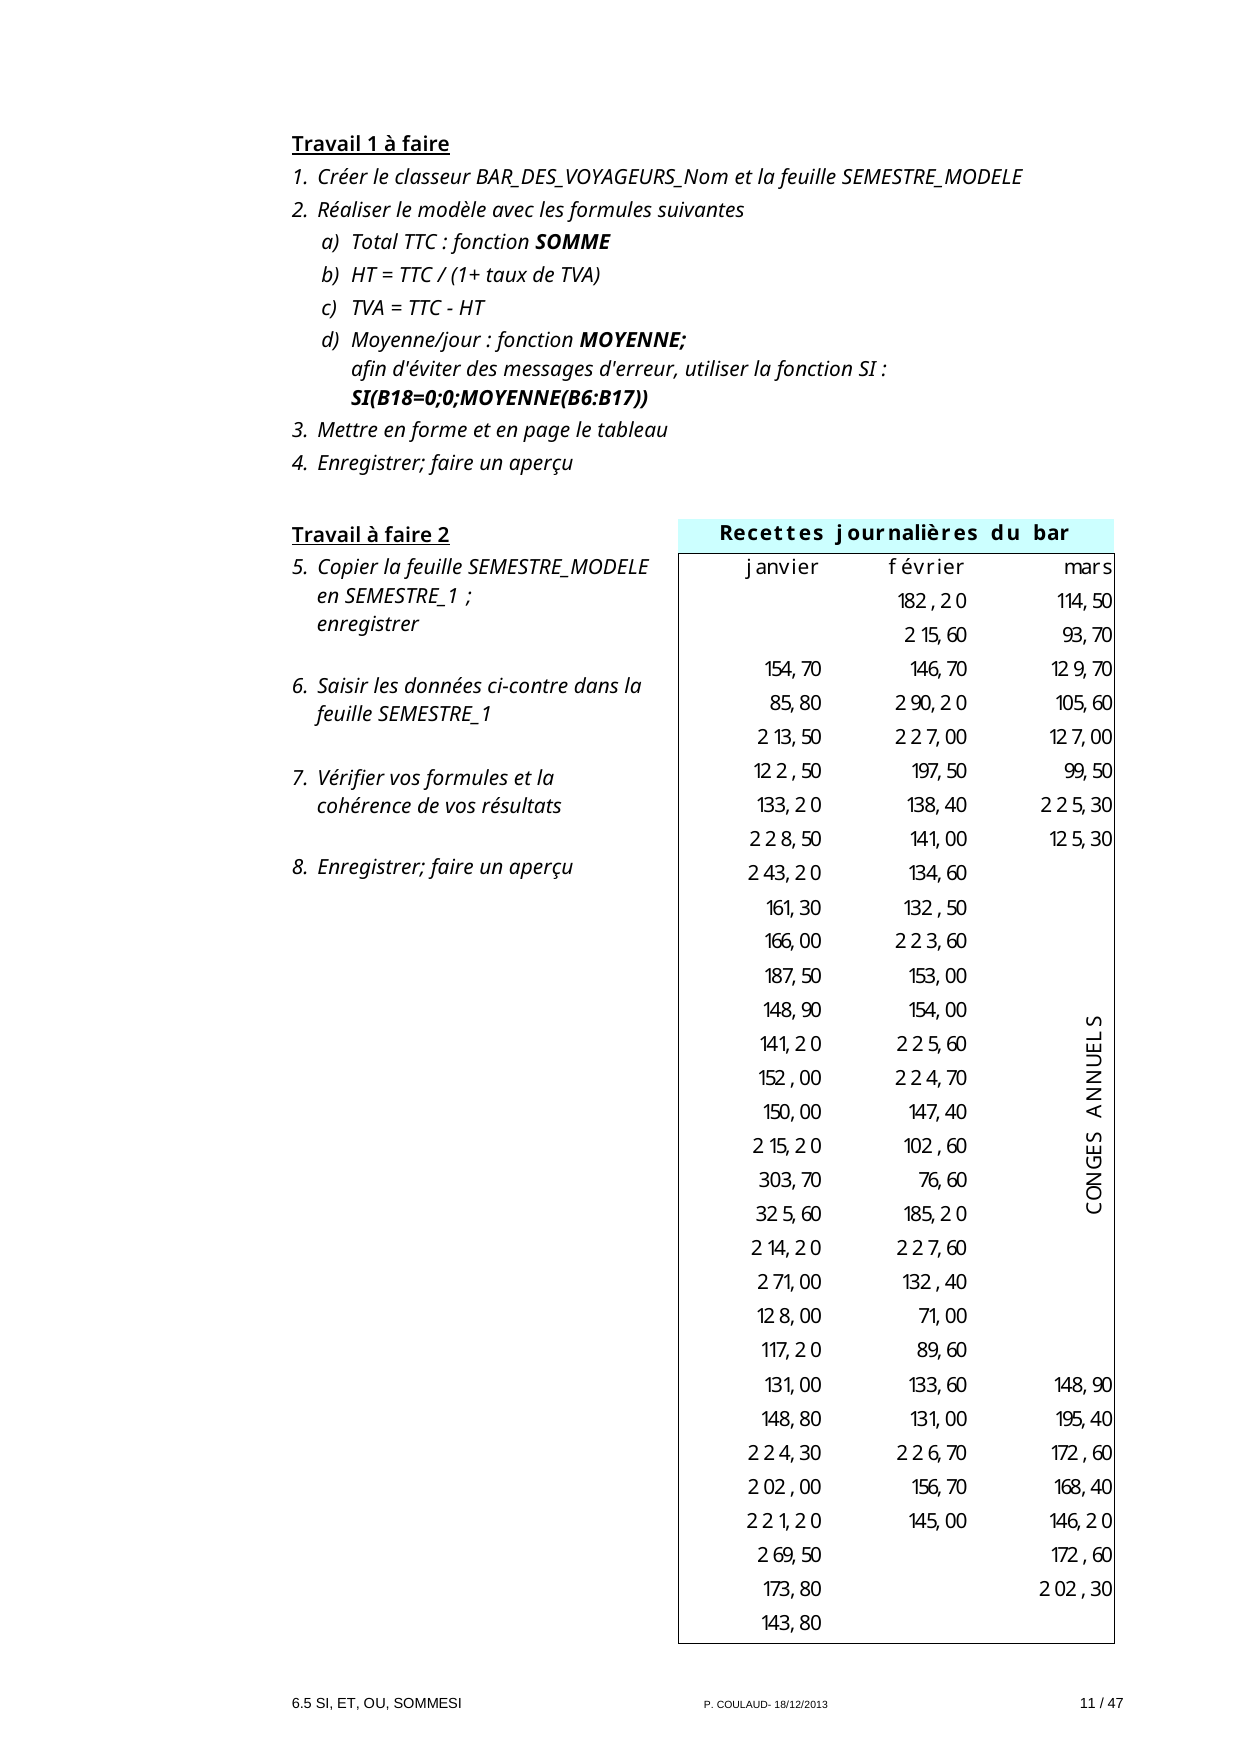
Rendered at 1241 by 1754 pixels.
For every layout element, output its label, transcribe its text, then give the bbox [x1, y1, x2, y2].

subtitle Travail 1 à faire [292, 129, 1123, 158]
list Enregistrer; faire un aperçu [679, 852, 1114, 881]
list Saisir les données ci-contre dans la feuille SEMESTRE_1 [292, 671, 678, 728]
list Copier la feuille SEMESTRE_MODELE en SEMESTRE_1 ; enregistrer [292, 552, 678, 666]
list Vérifier vos formules et la cohérence de vos résultats [292, 762, 678, 848]
list Moyenne/jour : fonction MOYENNE; afin d'éviter des messages d'erreur, utiliser la fonction SI : SI(B18=0;0;MOYENNE(B6:B17)) [321, 325, 1123, 411]
list HT = TTC / (1+ taux de TVA) [321, 260, 1123, 288]
list Total TTC : fonction SOMME [321, 227, 1123, 256]
list TVA = TTC - HT [321, 293, 1123, 321]
list Enregistrer; faire un aperçu [292, 448, 1123, 476]
list Créer le classeur BAR_DES_VOYAGEURS_Nom et la feuille SEMESTRE_MODELE [292, 162, 1123, 190]
list Enregistrer; faire un aperçu [292, 852, 678, 881]
list Copier la feuille SEMESTRE_MODELE en SEMESTRE_1 ; enregistrer [679, 554, 1114, 666]
list Réaliser le modèle avec les formules suivantes [292, 194, 1123, 223]
list Saisir les données ci-contre dans la feuille SEMESTRE_1 [679, 671, 1114, 728]
subtitle Travail à faire 2 [292, 519, 678, 548]
list Mettre en forme et en page le tableau [292, 415, 1123, 444]
list Vérifier vos formules et la cohérence de vos résultats [679, 762, 1114, 848]
